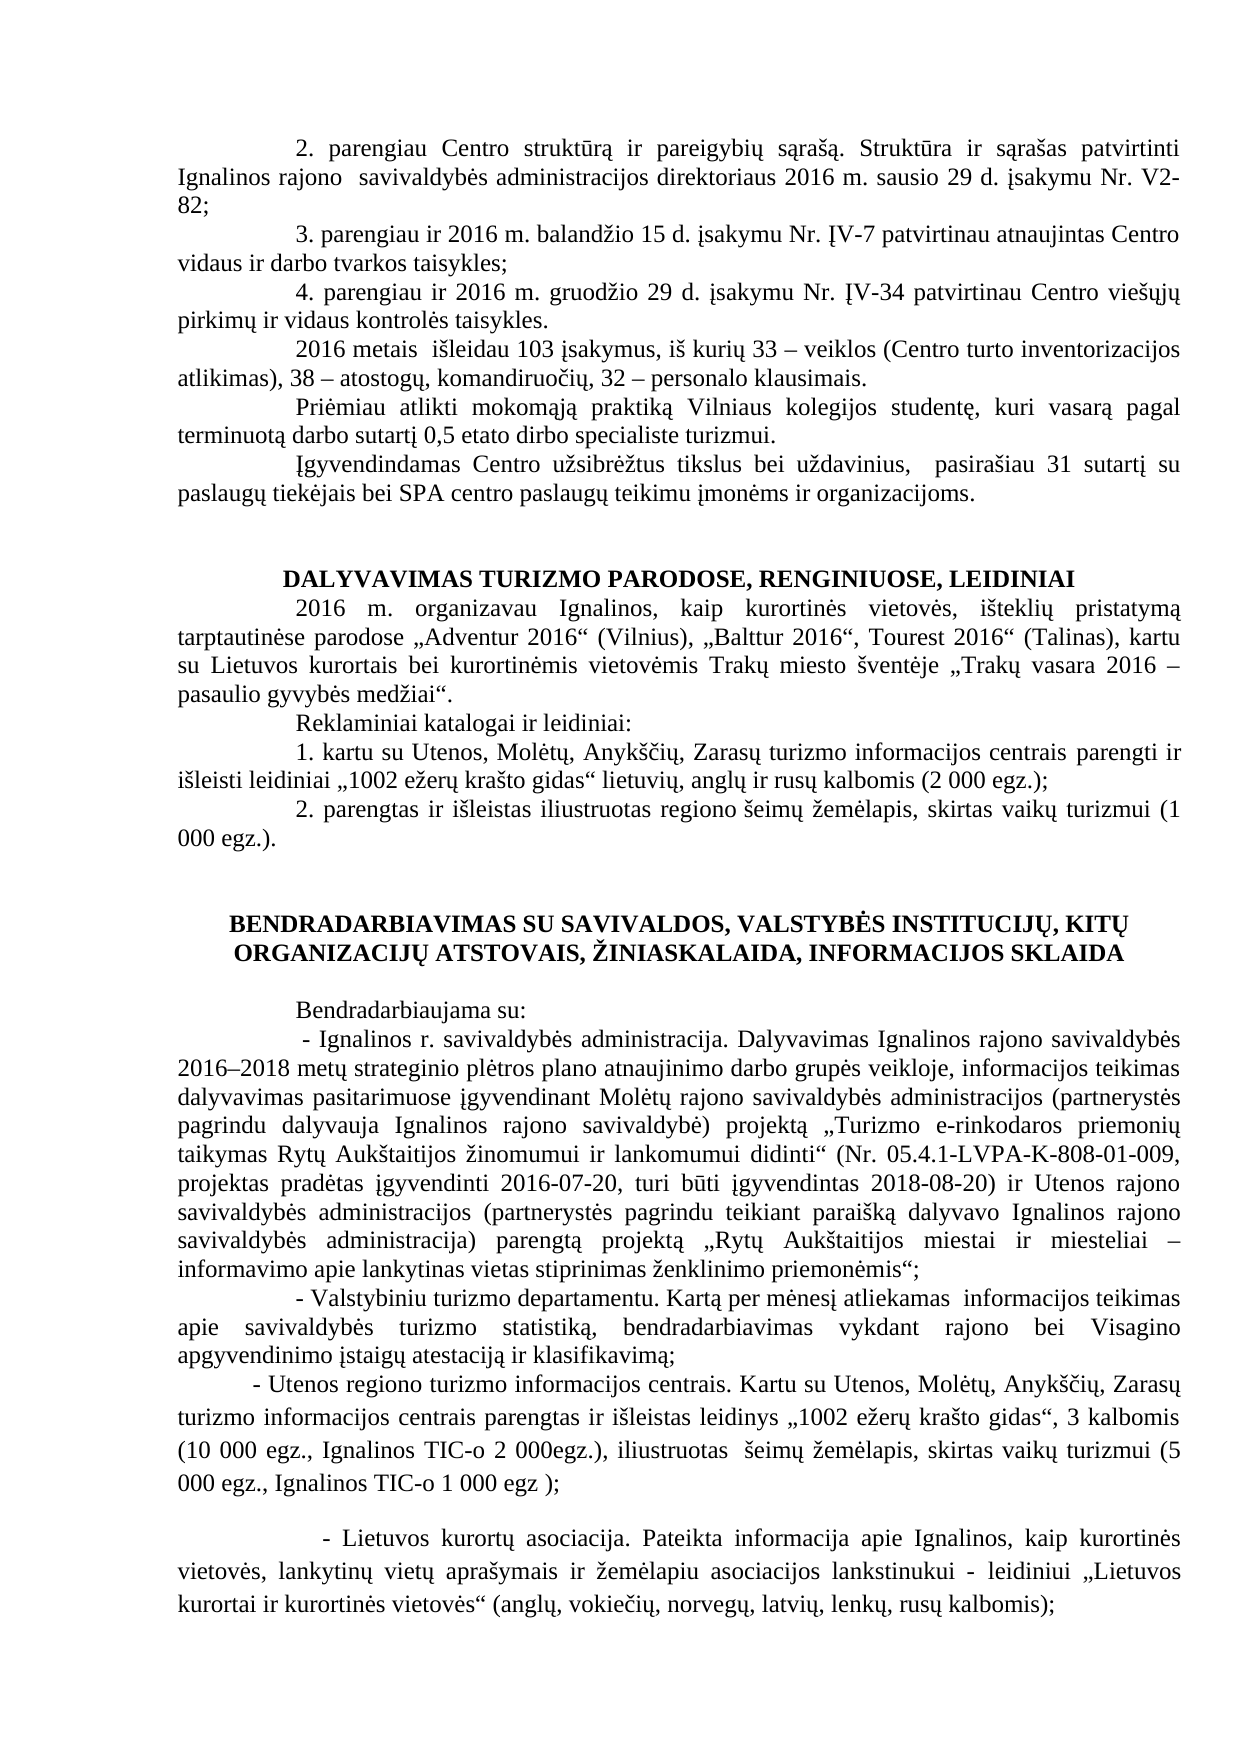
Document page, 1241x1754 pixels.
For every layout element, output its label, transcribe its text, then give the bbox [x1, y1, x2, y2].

text 2016 metais išleidau 103 įsakymus, iš kurių 33 – veiklos (Centro turto inventorizacijos atlikimas), 38 – atostogų, komandiruočių, 32 – personalo klausimais. [177, 334, 1181, 392]
text 4. parengiau ir 2016 m. gruodžio 29 d. įsakymu Nr. ĮV-34 patvirtinau Centro viešųjų pirkimų ir vidaus kontrolės taisykles. [177, 277, 1181, 334]
text Įgyvendindamas Centro užsibrėžtus tikslus bei uždavinius, pasirašiau 31 sutartį su paslaugų tiekėjais bei SPA centro paslaugų teikimu įmonėms ir organizacijoms. [177, 449, 1181, 507]
text 2. parengiau Centro struktūrą ir pareigybių sąrašą. Struktūra ir sąrašas patvirtinti Ignalinos rajono savivaldybės administracijos direktoriaus 2016 m. sausio 29 d. įsakymu Nr. V2-82; [177, 133, 1181, 219]
text BENDRADARBIAVIMAS SU SAVIVALDOS, VALSTYBĖS INSTITUCIJŲ, KITŲ ORGANIZACIJŲ ATSTOVAIS, ŽINIASKALAIDA, INFORMACIJOS SKLAIDA [177, 909, 1181, 967]
text 2. parengtas ir išleistas iliustruotas regiono šeimų žemėlapis, skirtas vaikų turizmui (1 000 egz.). [177, 794, 1181, 852]
text 1. kartu su Utenos, Molėtų, Anykščių, Zarasų turizmo informacijos centrais parengti ir išleisti leidiniai „1002 ežerų krašto gidas“ lietuvių, anglų ir rusų kalbomis (2 000 egz.); [177, 737, 1181, 794]
text Bendradarbiaujama su: [177, 995, 1181, 1024]
text - Valstybiniu turizmo departamentu. Kartą per mėnesį atliekamas informacijos teikimas apie savivaldybės turizmo statistiką, bendradarbiavimas vykdant rajono bei Visagino apgyvendinimo įstaigų atestaciją ir klasifikavimą; [177, 1283, 1181, 1369]
text Priėmiau atlikti mokomąją praktiką Vilniaus kolegijos studentę, kuri vasarą pagal terminuotą darbo sutartį 0,5 etato dirbo specialiste turizmui. [177, 392, 1181, 449]
text Reklaminiai katalogai ir leidiniai: [177, 708, 1181, 737]
text DALYVAVIMAS TURIZMO PARODOSE, RENGINIUOSE, LEIDINIAI [177, 564, 1181, 593]
text 2016 m. organizavau Ignalinos, kaip kurortinės vietovės, išteklių pristatymą tarptautinėse parodose „Adventur 2016“ (Vilnius), „Balttur 2016“, Tourest 2016“ (Talinas), kartu su Lietuvos kurortais bei kurortinėmis vietovėmis Trakų miesto šventėje „Trakų vasara 2016 – pasaulio gyvybės medžiai“. [177, 593, 1181, 708]
text - Lietuvos kurortų asociacija. Pateikta informacija apie Ignalinos, kaip kurortinės vietovės, lankytinų vietų aprašymais ir žemėlapiu asociacijos lankstinukui - leidiniui „Lietuvos kurortai ir kurortinės vietovės“ (anglų, vokiečių, norvegų, latvių, lenkų, rusų kalbomis); [177, 1523, 1181, 1618]
text - Utenos regiono turizmo informacijos centrais. Kartu su Utenos, Molėtų, Anykščių, Zarasų turizmo informacijos centrais parengtas ir išleistas leidinys „1002 ežerų krašto gidas“, 3 kalbomis (10 000 egz., Ignalinos TIC-o 2 000egz.), iliustruotas šeimų žemėlapis, skirtas vaikų turizmui (5 000 egz., Ignalinos TIC-o 1 000 egz ); [177, 1369, 1181, 1497]
text - Ignalinos r. savivaldybės administracija. Dalyvavimas Ignalinos rajono savivaldybės 2016–2018 metų strateginio plėtros plano atnaujinimo darbo grupės veikloje, informacijos teikimas dalyvavimas pasitarimuose įgyvendinant Molėtų rajono savivaldybės administracijos (partnerystės pagrindu dalyvauja Ignalinos rajono savivaldybė) projektą „Turizmo e-rinkodaros priemonių taikymas Rytų Aukštaitijos žinomumui ir lankomumui didinti“ (Nr. 05.4.1-LVPA-K-808-01-009, projektas pradėtas įgyvendinti 2016-07-20, turi būti įgyvendintas 2018-08-20) ir Utenos rajono savivaldybės administracijos (partnerystės pagrindu teikiant paraišką dalyvavo Ignalinos rajono savivaldybės administracija) parengtą projektą „Rytų Aukštaitijos miestai ir miesteliai – informavimo apie lankytinas vietas stiprinimas ženklinimo priemonėmis“; [177, 1024, 1181, 1283]
text 3. parengiau ir 2016 m. balandžio 15 d. įsakymu Nr. ĮV-7 patvirtinau atnaujintas Centro vidaus ir darbo tvarkos taisykles; [177, 219, 1181, 277]
